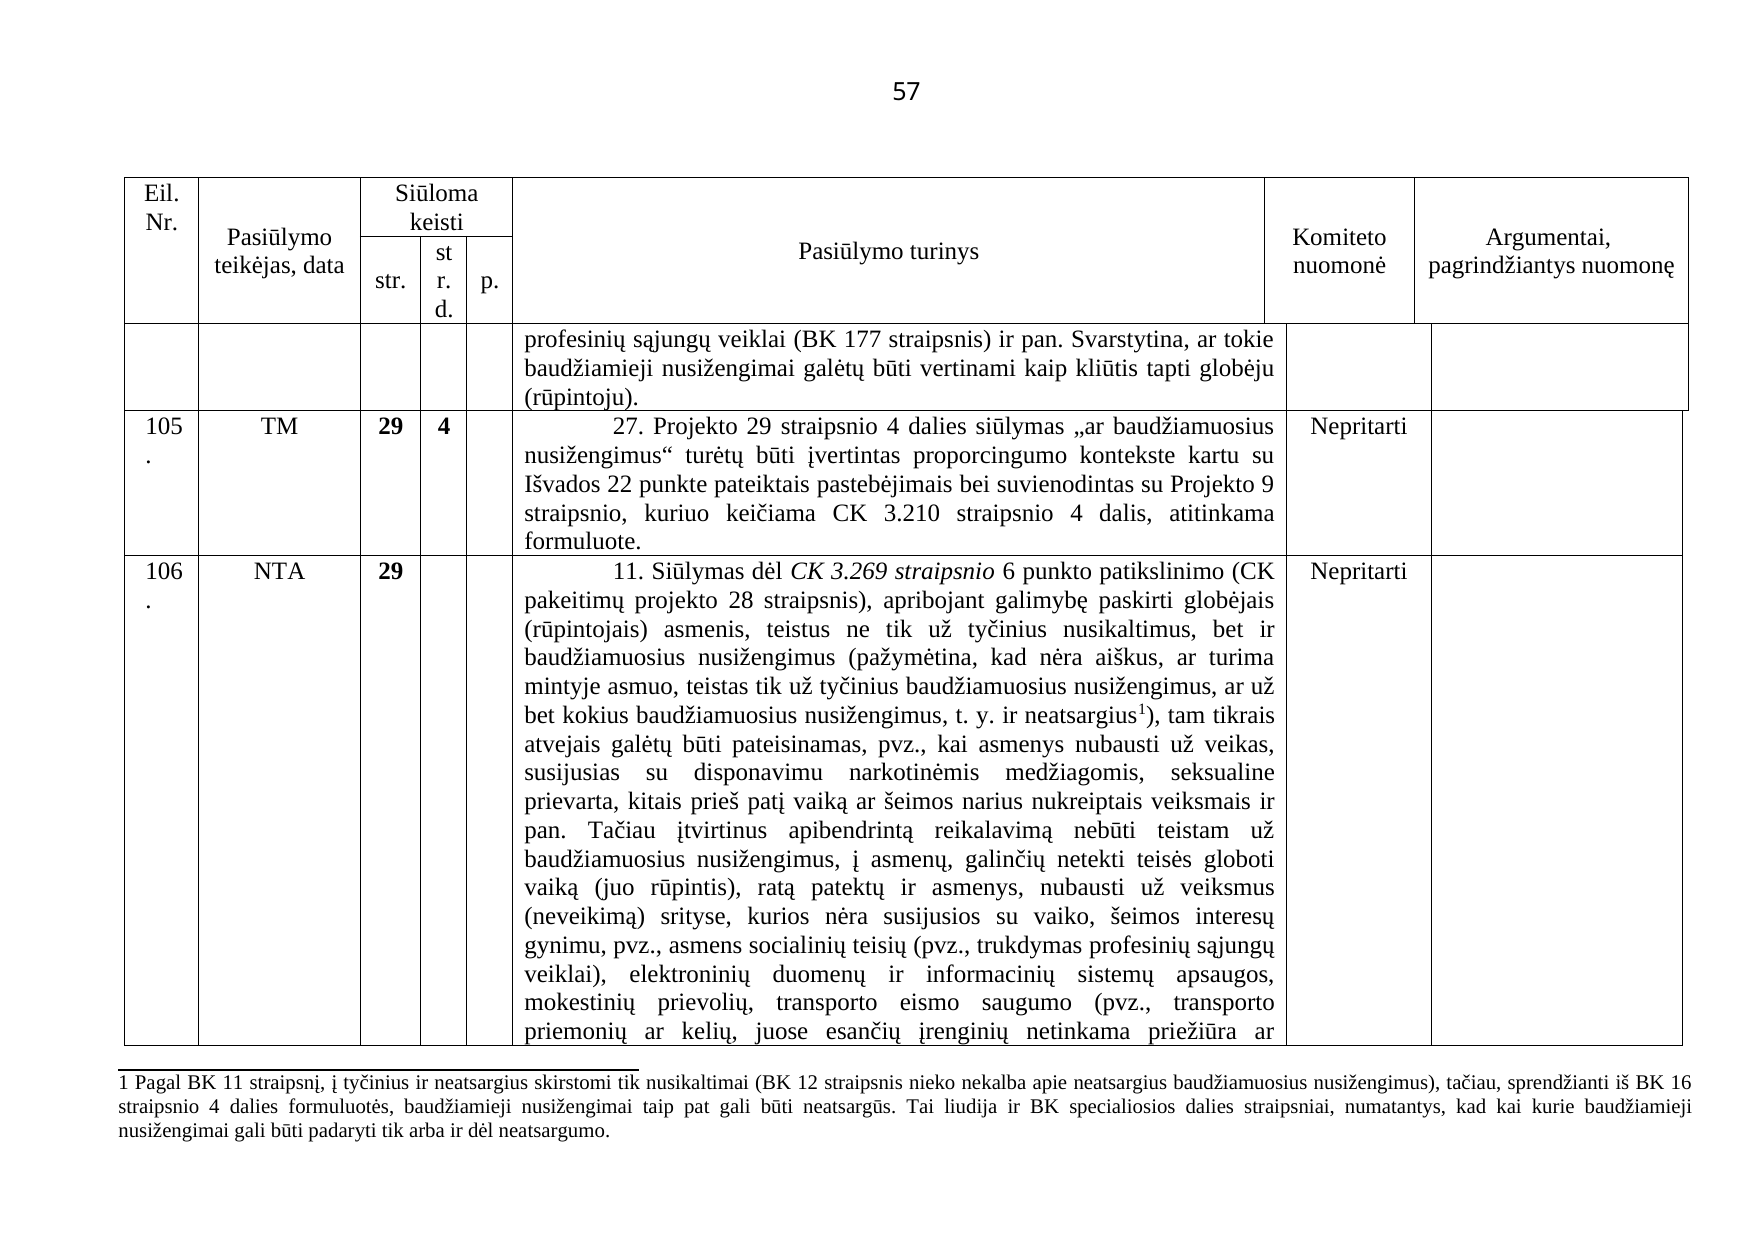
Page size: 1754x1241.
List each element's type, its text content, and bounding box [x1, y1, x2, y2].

table_cell [125, 324, 198, 410]
table_header Argumentai, pagrindžiantys nuomonę [1415, 178, 1688, 323]
table_cell [1287, 324, 1431, 410]
table_cell [125, 556, 198, 1045]
table_cell [1683, 555, 1688, 1045]
table_cell 29 [361, 411, 420, 555]
table_header Siūloma keisti [361, 178, 512, 236]
table_cell [467, 556, 512, 1045]
table_cell 29 [361, 556, 420, 1045]
table_cell [199, 324, 360, 410]
table_header Pasiūlymo turinys [513, 178, 1264, 323]
table_cell Nepritarti [1287, 411, 1431, 555]
table_header Eil. Nr. [125, 178, 198, 323]
table_header Pasiūlymo teikėjas, data [199, 178, 360, 323]
table_cell [361, 324, 420, 410]
table_cell 27. Projekto 29 straipsnio 4 dalies siūlymas „ar baudžiamuosius nusižengimus“ turėtų būti įvertintas proporcingumo kontekste kartu su Išvados 22 punkte pateiktais pastebėjimais bei suvienodintas su Projekto 9 straipsnio, kuriuo keičiama CK 3.210 straipsnio 4 dalis, atitinkama formuluote. [513, 411, 1286, 555]
table_cell NTA [199, 556, 360, 1045]
table_cell [1432, 324, 1688, 410]
table_cell profesinių sąjungų veiklai (BK 177 straipsnis) ir pan. Svarstytina, ar tokie baudžiamieji nusižengimai galėtų būti vertinami kaip kliūtis tapti globėju (rūpintoju). [513, 324, 1286, 410]
table_cell [125, 411, 198, 555]
table_cell [467, 411, 512, 555]
table_cell str. [361, 237, 420, 323]
table_header Komiteto nuomonė [1265, 178, 1414, 323]
table_cell [421, 556, 466, 1045]
table_cell TM [199, 411, 360, 555]
table_cell [421, 324, 466, 410]
table_cell 4 [421, 411, 466, 555]
table_cell 11. Siūlymas dėl CK 3.269 straipsnio 6 punkto patikslinimo (CK pakeitimų projekto 28 straipsnis), apribojant galimybę paskirti globėjais (rūpintojais) asmenis, teistus ne tik už tyčinius nusikaltimus, bet ir baudžiamuosius nusižengimus (pažymėtina, kad nėra aiškus, ar turima mintyje asmuo, teistas tik už tyčinius baudžiamuosius nusižengimus, ar už bet kokius baudžiamuosius nusižengimus, t. y. ir neatsargius), tam tikrais atvejais galėtų būti pateisinamas, pvz., kai asmenys nubausti už veikas, susijusias su disponavimu narkotinėmis medžiagomis, seksualine prievarta, kitais prieš patį vaiką ar šeimos narius nukreiptais veiksmais ir pan. Tačiau įtvirtinus apibendrintą reikalavimą nebūti teistam už baudžiamuosius nusižengimus, į asmenų, galinčių netekti teisės globoti vaiką (juo rūpintis), ratą patektų ir asmenys, nubausti už veiksmus (neveikimą) srityse, kurios nėra susijusios su vaiko, šeimos interesų gynimu, pvz., asmens socialinių teisių (pvz., trukdymas profesinių sąjungų veiklai), elektroninių duomenų ir informacinių sistemų apsaugos, mokestinių prievolių, transporto eismo saugumo (pvz., transporto priemonių ar kelių, juose esančių įrenginių netinkama priežiūra ar [513, 556, 1286, 1045]
table_cell [1432, 411, 1682, 555]
table_cell Nepritarti [1287, 556, 1431, 1045]
table_cell [1432, 556, 1682, 1045]
table_cell str. d. [421, 237, 466, 323]
table_cell [1683, 411, 1688, 555]
table_cell [467, 324, 512, 410]
table_cell p. [467, 237, 512, 323]
